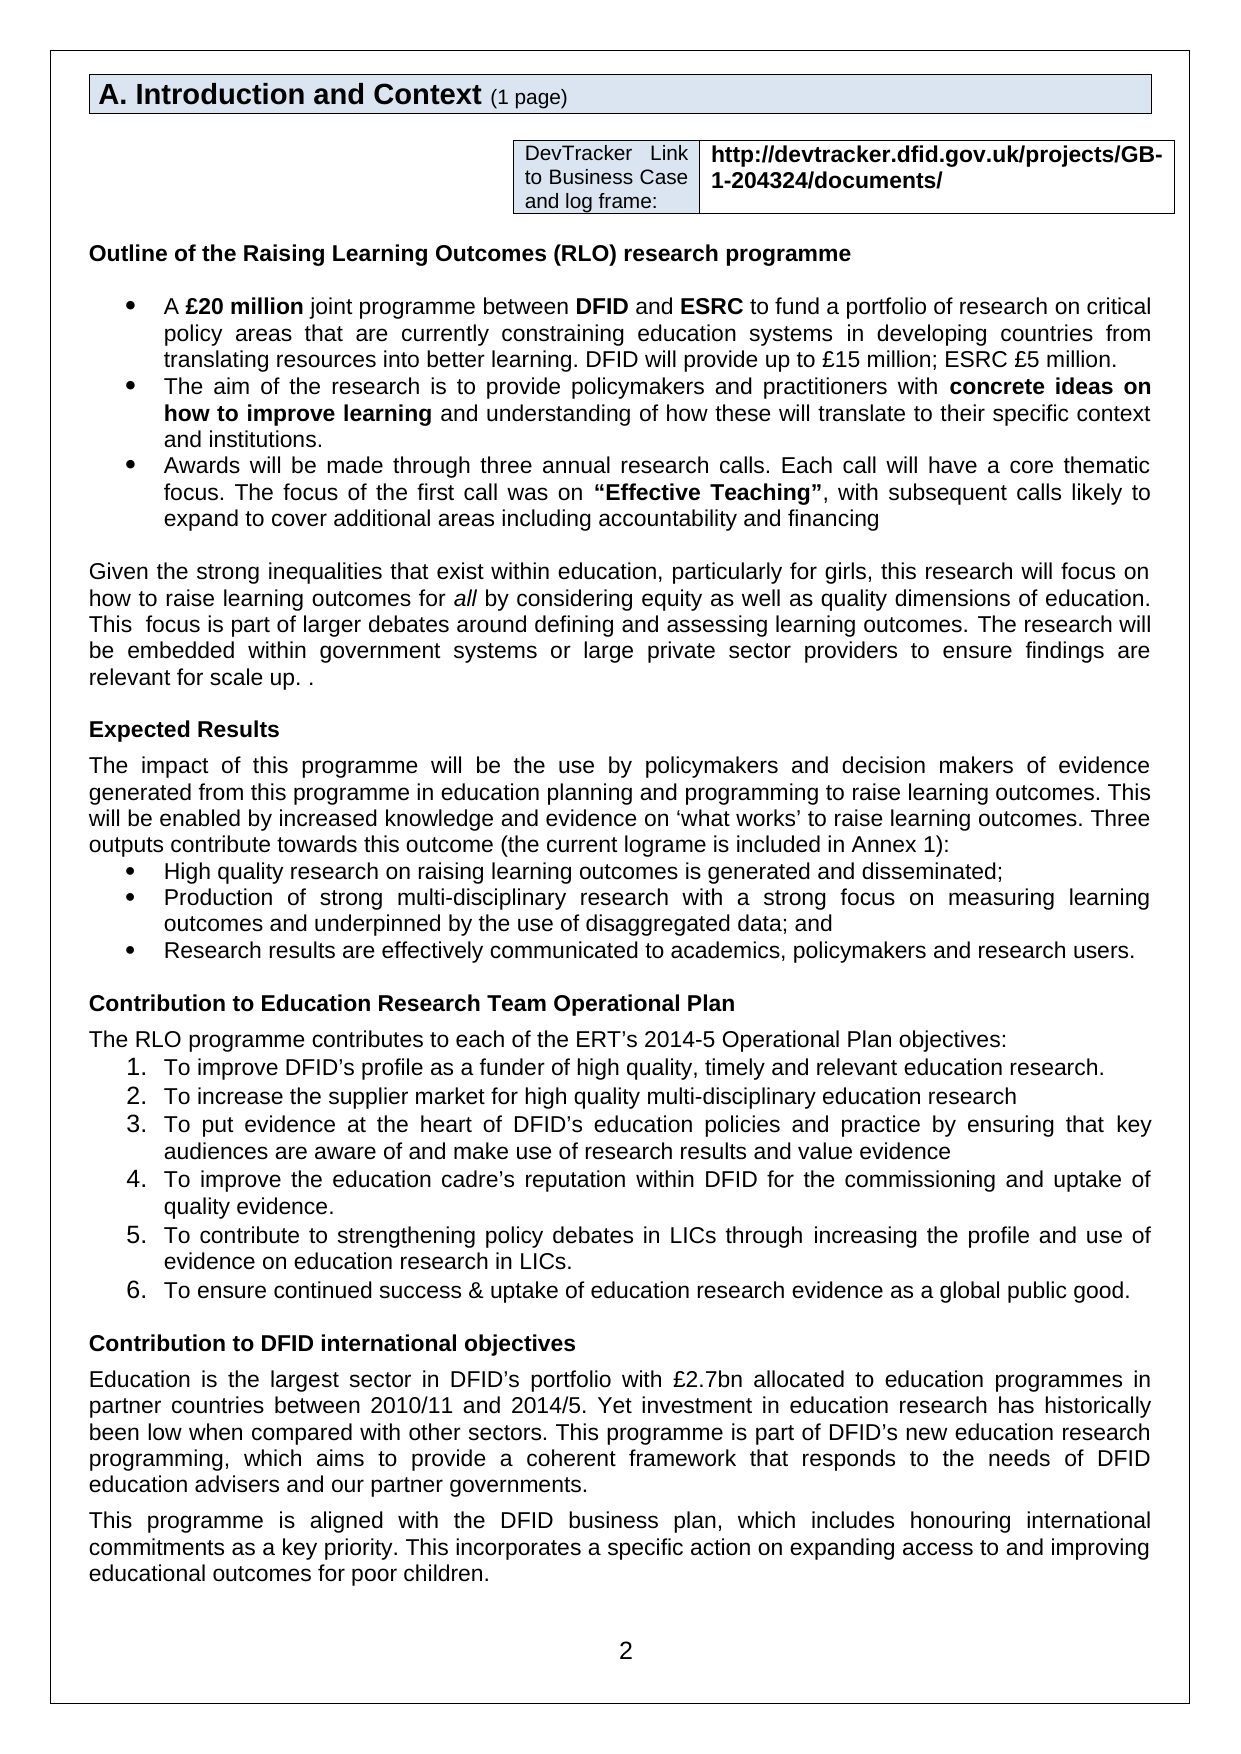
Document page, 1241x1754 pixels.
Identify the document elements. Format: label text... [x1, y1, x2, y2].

text This programme is aligned with the DFID business plan, which includes honouring international commitments as a key priority. This incorporates a specific action on expanding access to and improving educational outcomes for poor children. [89, 1507, 1152, 1586]
text The impact of this programme will be the use by policymakers and decision makers of evidence generated from this programme in education planning and programming to raise learning outcomes. This will be enabled by increased knowledge and evidence on ‘what works’ to raise learning outcomes. Three outputs contribute towards this outcome (the current lograme is included in Annex 1): [89, 752, 1152, 858]
text Given the strong inequalities that exist within education, particularly for girls, this research will focus on how to raise learning outcomes for all by considering equity as well as quality dimensions of education. This focus is part of larger debates around defining and assessing learning outcomes. The research will be embedded within government systems or large private sector providers to ensure findings are relevant for scale up. . [89, 558, 1152, 690]
text Education is the largest sector in DFID’s portfolio with £2.7bn allocated to education programmes in partner countries between 2010/11 and 2014/5. Yet investment in education research has historically been low when compared with other sectors. This programme is part of DFID’s new education research programming, which aims to provide a coherent framework that responds to the needs of DFID education advisers and our partner governments. [89, 1366, 1152, 1498]
list To improve DFID’s profile as a funder of high quality, timely and relevant education research. [126, 1052, 1152, 1081]
list A £20 million joint programme between DFID and ESRC to fund a portfolio of research on critical policy areas that are currently constraining education systems in developing countries from translating resources into better learning. DFID will provide up to £15 million; ESRC £5 million. [126, 293, 1152, 373]
list To contribute to strengthening policy debates in LICs through increasing the profile and use of evidence on education research in LICs. [126, 1219, 1152, 1275]
table_header http://devtracker.dfid.gov.uk/projects/GB-1-204324/documents/ [700, 141, 1174, 213]
list High quality research on raising learning outcomes is generated and disseminated; [126, 858, 1152, 884]
list To increase the supplier market for high quality multi-disciplinary education research [126, 1081, 1152, 1109]
list Production of strong multi-disciplinary research with a strong focus on measuring learning outcomes and underpinned by the use of disaggregated data; and [126, 884, 1152, 937]
text The RLO programme contributes to each of the ERT’s 2014-5 Operational Plan objectives: [89, 1026, 1152, 1052]
list Awards will be made through three annual research calls. Each call will have a core thematic focus. The focus of the first call was on “Effective Teaching”, with subsequent calls likely to expand to cover additional areas including accountability and financing [126, 452, 1152, 532]
list To improve the education cadre’s reputation within DFID for the commissioning and uptake of quality evidence. [126, 1164, 1152, 1219]
text A. Introduction and Context (1 page) [90, 75, 1151, 113]
list To ensure continued success & uptake of education research evidence as a global public good. [126, 1275, 1152, 1303]
text Contribution to DFID international objectives [89, 1330, 1152, 1356]
table_header DevTracker Link to Business Case and log frame: [514, 141, 699, 213]
text Contribution to Education Research Team Operational Plan [89, 989, 1152, 1016]
list The aim of the research is to provide policymakers and practitioners with concrete ideas on how to improve learning and understanding of how these will translate to their specific context and institutions. [126, 373, 1152, 452]
text Outline of the Raising Learning Outcomes (RLO) research programme [89, 240, 1152, 267]
list To put evidence at the heart of DFID’s education policies and practice by ensuring that key audiences are aware of and make use of research results and value evidence [126, 1109, 1152, 1164]
list Research results are effectively communicated to academics, policymakers and research users. [126, 937, 1152, 963]
text Expected Results [89, 716, 1152, 743]
